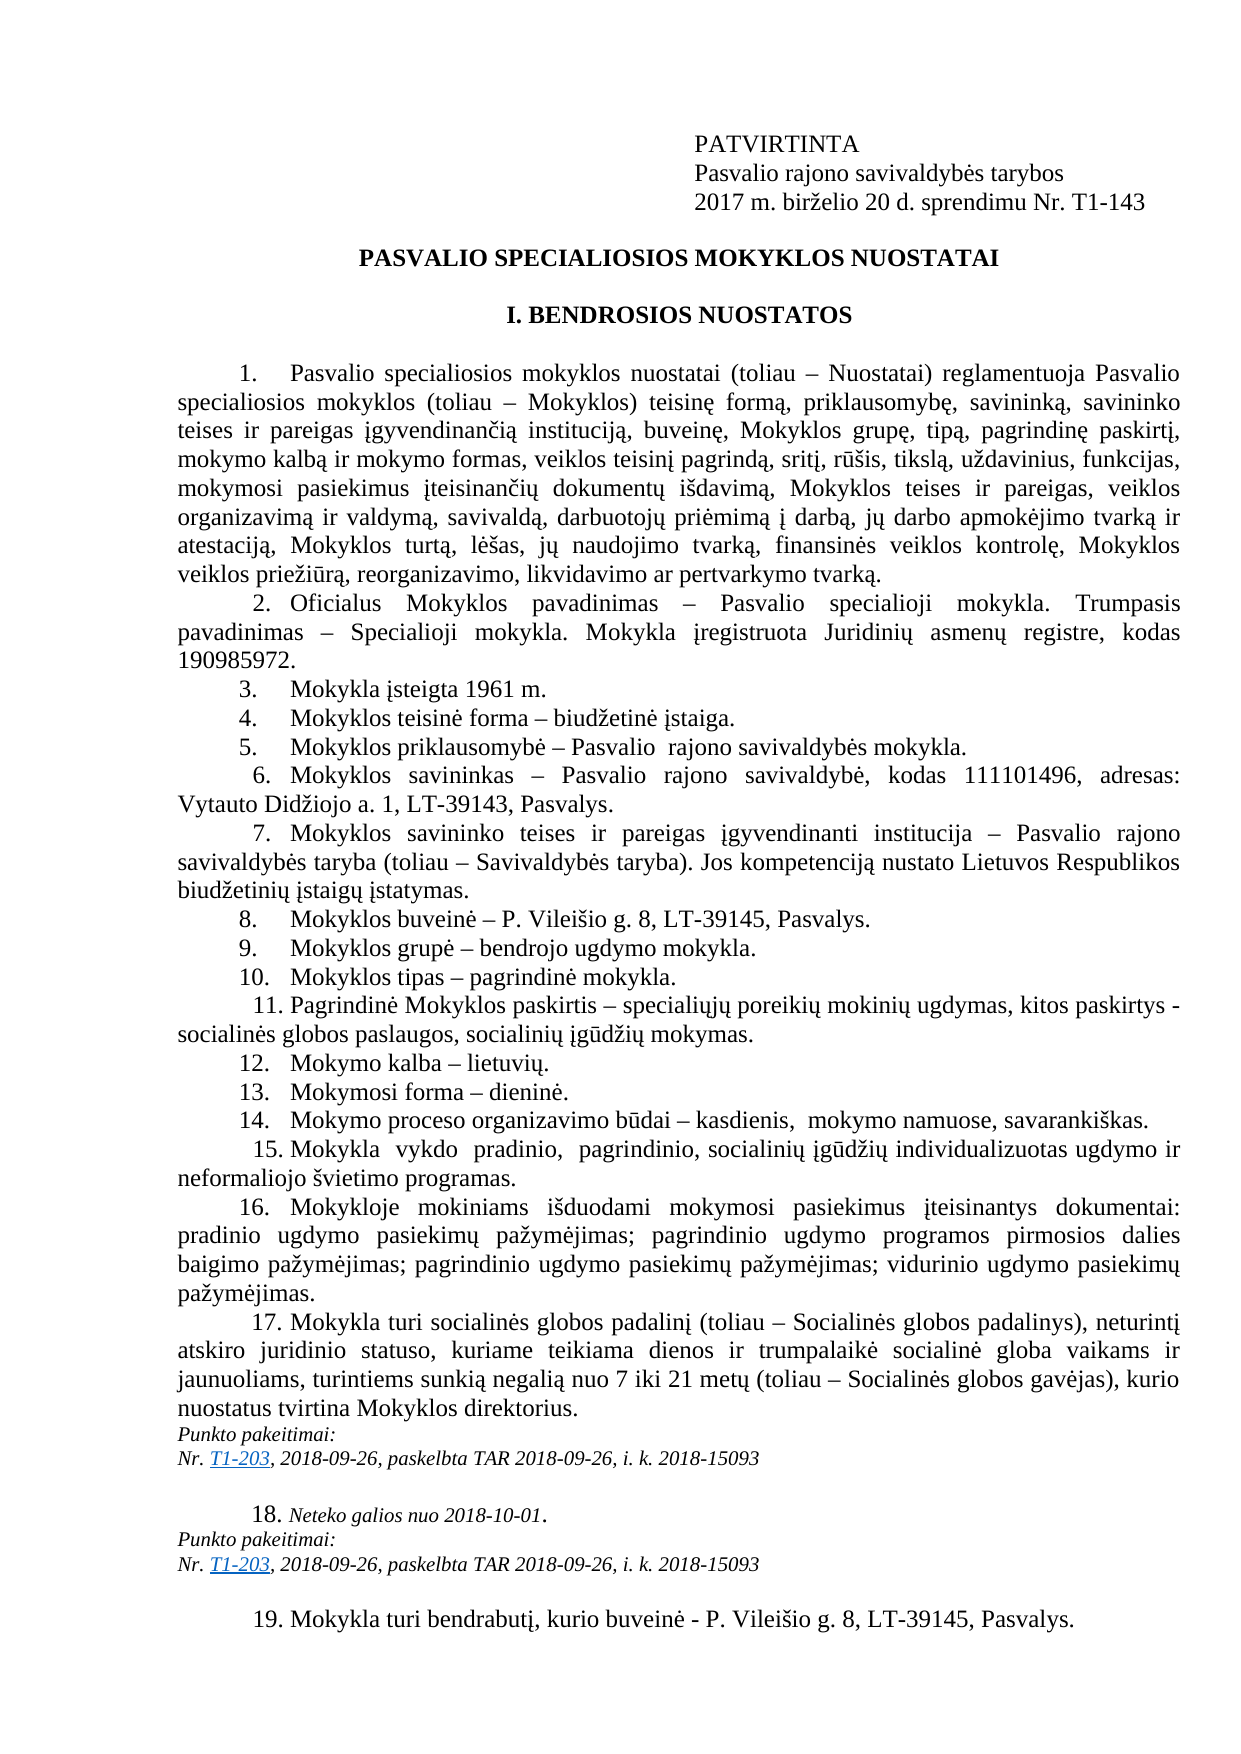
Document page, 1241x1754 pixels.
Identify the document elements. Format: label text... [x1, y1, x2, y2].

text 8. Mokyklos buveinė – P. Vileišio g. 8, LT-39145, Pasvalys. [163, 904, 1181, 933]
text 2017 m. birželio 20 d. sprendimu Nr. T1-143 [177, 187, 1181, 215]
text 4. Mokyklos teisinė forma – biudžetinė įstaiga. [163, 703, 1181, 732]
text Punkto pakeitimai: [177, 1527, 1181, 1551]
text 6. Mokyklos savininkas – Pasvalio rajono savivaldybė, kodas 111101496, adresas: Vytauto Didžiojo a. 1, LT-39143, Pasvalys. [177, 761, 1181, 818]
text Nr. T1-203, 2018-09-26, paskelbta TAR 2018-09-26, i. k. 2018-15093 [177, 1551, 1181, 1576]
text 16. Mokykloje mokiniams išduodami mokymosi pasiekimus įteisinantys dokumentai: pradinio ugdymo pasiekimų pažymėjimas; pagrindinio ugdymo programos pirmosios dalies baigimo pažymėjimas; pagrindinio ugdymo pasiekimų pažymėjimas; vidurinio ugdymo pasiekimų pažymėjimas. [177, 1192, 1181, 1307]
text 17. Mokykla turi socialinės globos padalinį (toliau – Socialinės globos padalinys), neturintį atskiro juridinio statuso, kuriame teikiama dienos ir trumpalaikė socialinė globa vaikams ir jaunuoliams, turintiems sunkią negalią nuo 7 iki 21 metų (toliau – Socialinės globos gavėjas), kurio nuostatus tvirtina Mokyklos direktorius. [177, 1307, 1181, 1422]
text 2. Oficialus Mokyklos pavadinimas – Pasvalio specialioji mokykla. Trumpasis pavadinimas – Specialioji mokykla. Mokykla įregistruota Juridinių asmenų registre, kodas 190985972. [177, 588, 1181, 674]
text 7. Mokyklos savininko teises ir pareigas įgyvendinanti institucija – Pasvalio rajono savivaldybės taryba (toliau – Savivaldybės taryba). Jos kompetenciją nustato Lietuvos Respublikos biudžetinių įstaigų įstatymas. [177, 818, 1181, 904]
text Nr. T1-203, 2018-09-26, paskelbta TAR 2018-09-26, i. k. 2018-15093 [177, 1446, 1181, 1470]
text Punkto pakeitimai: [177, 1422, 1181, 1446]
text 19. Mokykla turi bendrabutį, kurio buveinė - P. Vileišio g. 8, LT-39145, Pasvalys. [177, 1604, 1181, 1633]
text Pasvalio rajono savivaldybės tarybos [177, 158, 1181, 187]
text 1. Pasvalio specialiosios mokyklos nuostatai (toliau – Nuostatai) reglamentuoja Pasvalio specialiosios mokyklos (toliau – Mokyklos) teisinę formą, priklausomybę, savininką, savininko teises ir pareigas įgyvendinančią instituciją, buveinę, Mokyklos grupę, tipą, pagrindinę paskirtį, mokymo kalbą ir mokymo formas, veiklos teisinį pagrindą, sritį, rūšis, tikslą, uždavinius, funkcijas, mokymosi pasiekimus įteisinančių dokumentų išdavimą, Mokyklos teises ir pareigas, veiklos organizavimą ir valdymą, savivaldą, darbuotojų priėmimą į darbą, jų darbo apmokėjimo tvarką ir atestaciją, Mokyklos turtą, lėšas, jų naudojimo tvarką, finansinės veiklos kontrolę, Mokyklos veiklos priežiūrą, reorganizavimo, likvidavimo ar pertvarkymo tvarką. [177, 358, 1181, 588]
text 15. Mokykla vykdo pradinio, pagrindinio, socialinių įgūdžių individualizuotas ugdymo ir neformaliojo švietimo programas. [177, 1134, 1181, 1192]
text 11. Pagrindinė Mokyklos paskirtis – specialiųjų poreikių mokinių ugdymas, kitos paskirtys - socialinės globos paslaugos, socialinių įgūdžių mokymas. [177, 991, 1181, 1048]
text 13. Mokymosi forma – dieninė. [163, 1077, 1181, 1106]
text 14. Mokymo proceso organizavimo būdai – kasdienis, mokymo namuose, savarankiškas. [163, 1106, 1181, 1134]
text PASVALIO SPECIALIOSIOS MOKYKLOS NUOSTATAI [177, 243, 1181, 272]
text 12. Mokymo kalba – lietuvių. [163, 1048, 1181, 1077]
text I. BENDROSIOS NUOSTATOS [177, 301, 1181, 329]
text 10. Mokyklos tipas – pagrindinė mokykla. [163, 962, 1181, 991]
text 18. Neteko galios nuo 2018-10-01. [177, 1499, 1181, 1527]
text 3. Mokykla įsteigta 1961 m. [163, 674, 1181, 703]
text 9. Mokyklos grupė – bendrojo ugdymo mokykla. [163, 933, 1181, 962]
text 5. Mokyklos priklausomybė – Pasvalio rajono savivaldybės mokykla. [163, 732, 1181, 761]
text PATVIRTINTA [177, 129, 1181, 158]
